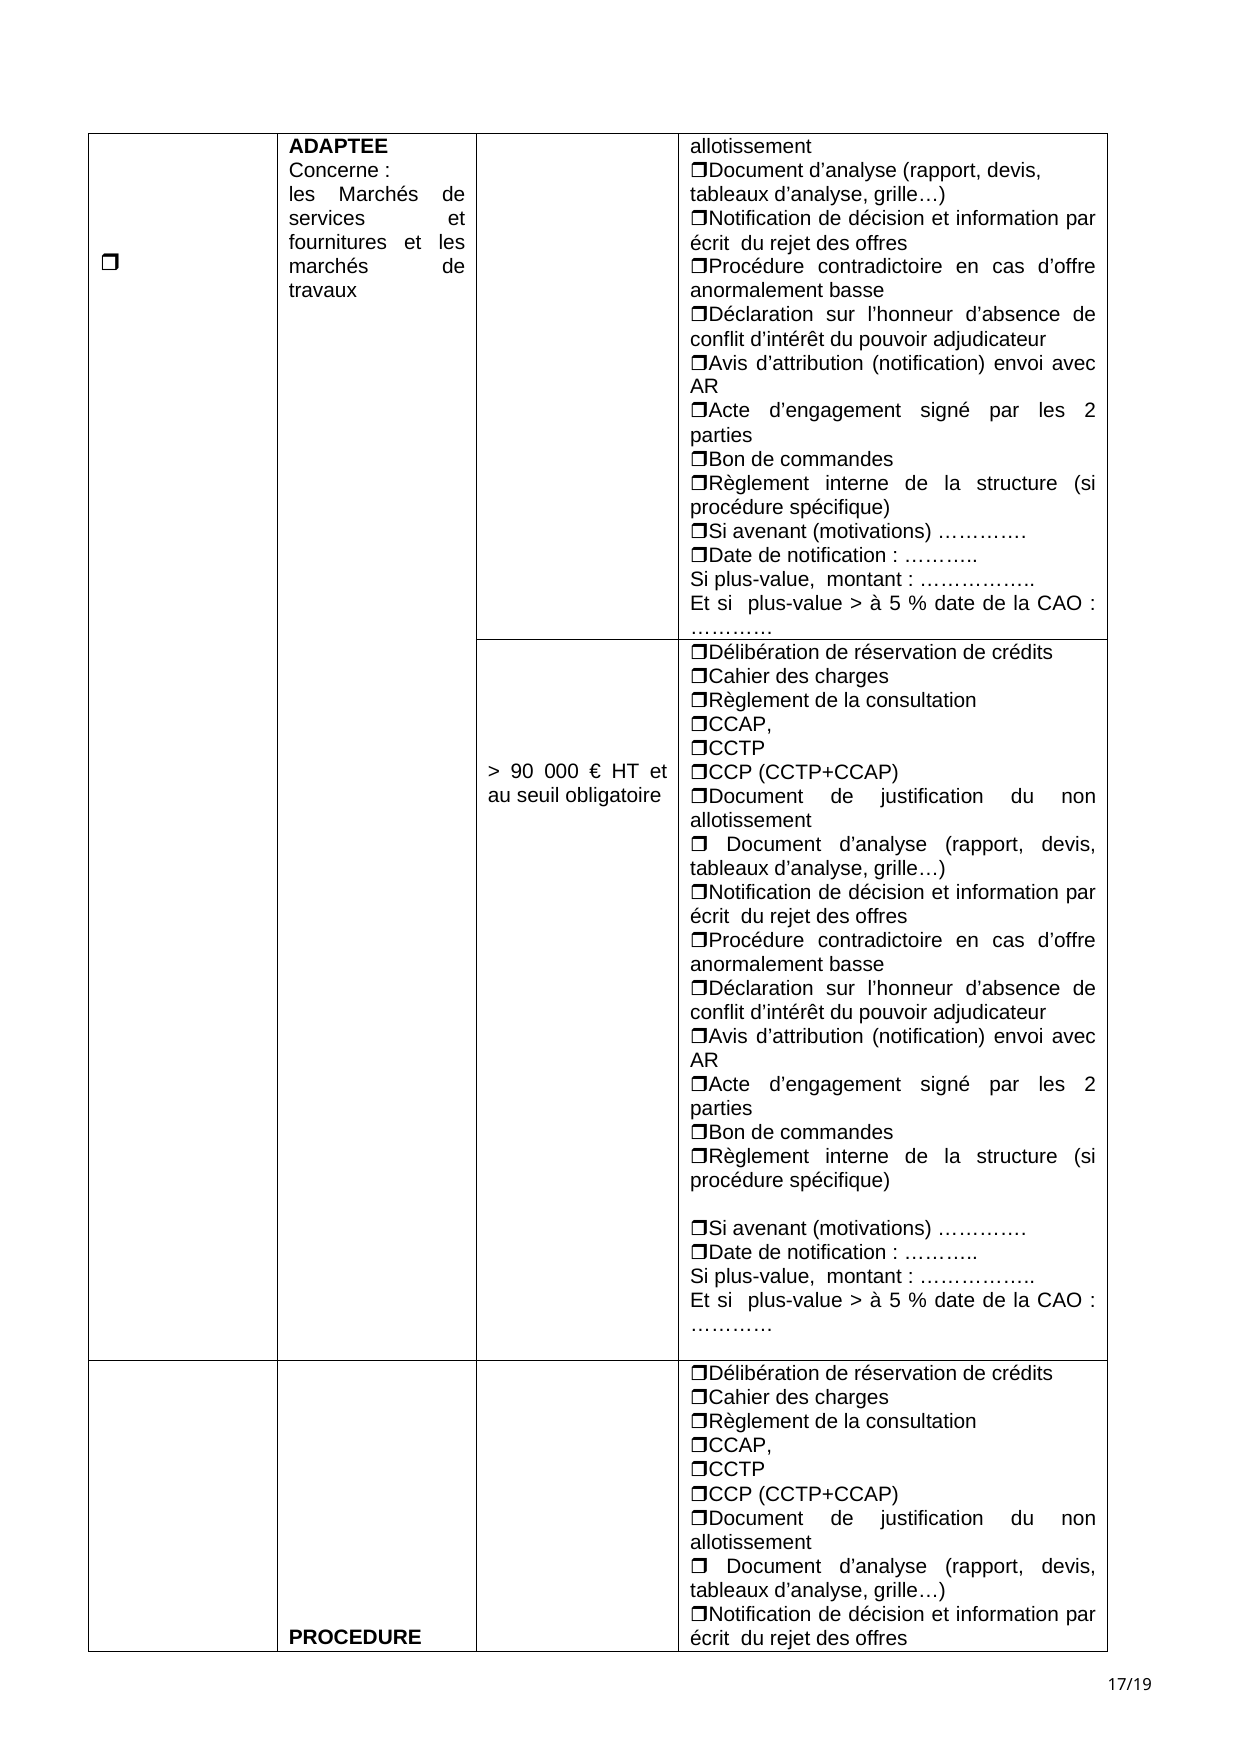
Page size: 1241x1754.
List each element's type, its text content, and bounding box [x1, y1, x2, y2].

table_cell [477, 1361, 678, 1651]
table_cell ADAPTEE Concerne : les Marchés de services et fournitures et les marchés de travaux [278, 134, 476, 1360]
table_cell [89, 1361, 277, 1651]
table_cell  [89, 134, 277, 1360]
table_cell [477, 134, 678, 638]
table_cell allotissement Document d’analyse (rapport, devis, tableaux d’analyse, grille…) Notification de décision et information par écrit du rejet des offres Procédure contradictoire en cas d’offre anormalement basse Déclaration sur l’honneur d’absence de conflit d’intérêt du pouvoir adjudicateur Avis d’attribution (notification) envoi avec AR Acte d’engagement signé par les 2 parties Bon de commandes Règlement interne de la structure (si procédure spécifique) Si avenant (motivations) …………. Date de notification : ……….. Si plus-value, montant : …………….. Et si plus-value > à 5 % date de la CAO :………… [679, 134, 1107, 638]
table_cell Délibération de réservation de crédits Cahier des charges Règlement de la consultation CCAP, CCTP CCP (CCTP+CCAP) Document de justification du non allotissement  Document d’analyse (rapport, devis, tableaux d’analyse, grille…) Notification de décision et information par écrit du rejet des offres Procédure contradictoire en cas d’offre anormalement basse Déclaration sur l’honneur d’absence de conflit d’intérêt du pouvoir adjudicateur Avis d’attribution (notification) envoi avec AR Acte d’engagement signé par les 2 parties Bon de commandes Règlement interne de la structure (si procédure spécifique) Si avenant (motivations) …………. Date de notification : ……….. Si plus-value, montant : …………….. Et si plus-value > à 5 % date de la CAO :………… [679, 640, 1107, 1360]
table_cell Délibération de réservation de crédits Cahier des charges Règlement de la consultation CCAP, CCTP CCP (CCTP+CCAP) Document de justification du non allotissement  Document d’analyse (rapport, devis, tableaux d’analyse, grille…) Notification de décision et information par écrit du rejet des offres [679, 1361, 1107, 1651]
table_cell PROCEDURE [278, 1361, 476, 1651]
table_cell > 90 000 € HT et au seuil obligatoire [477, 640, 678, 1360]
